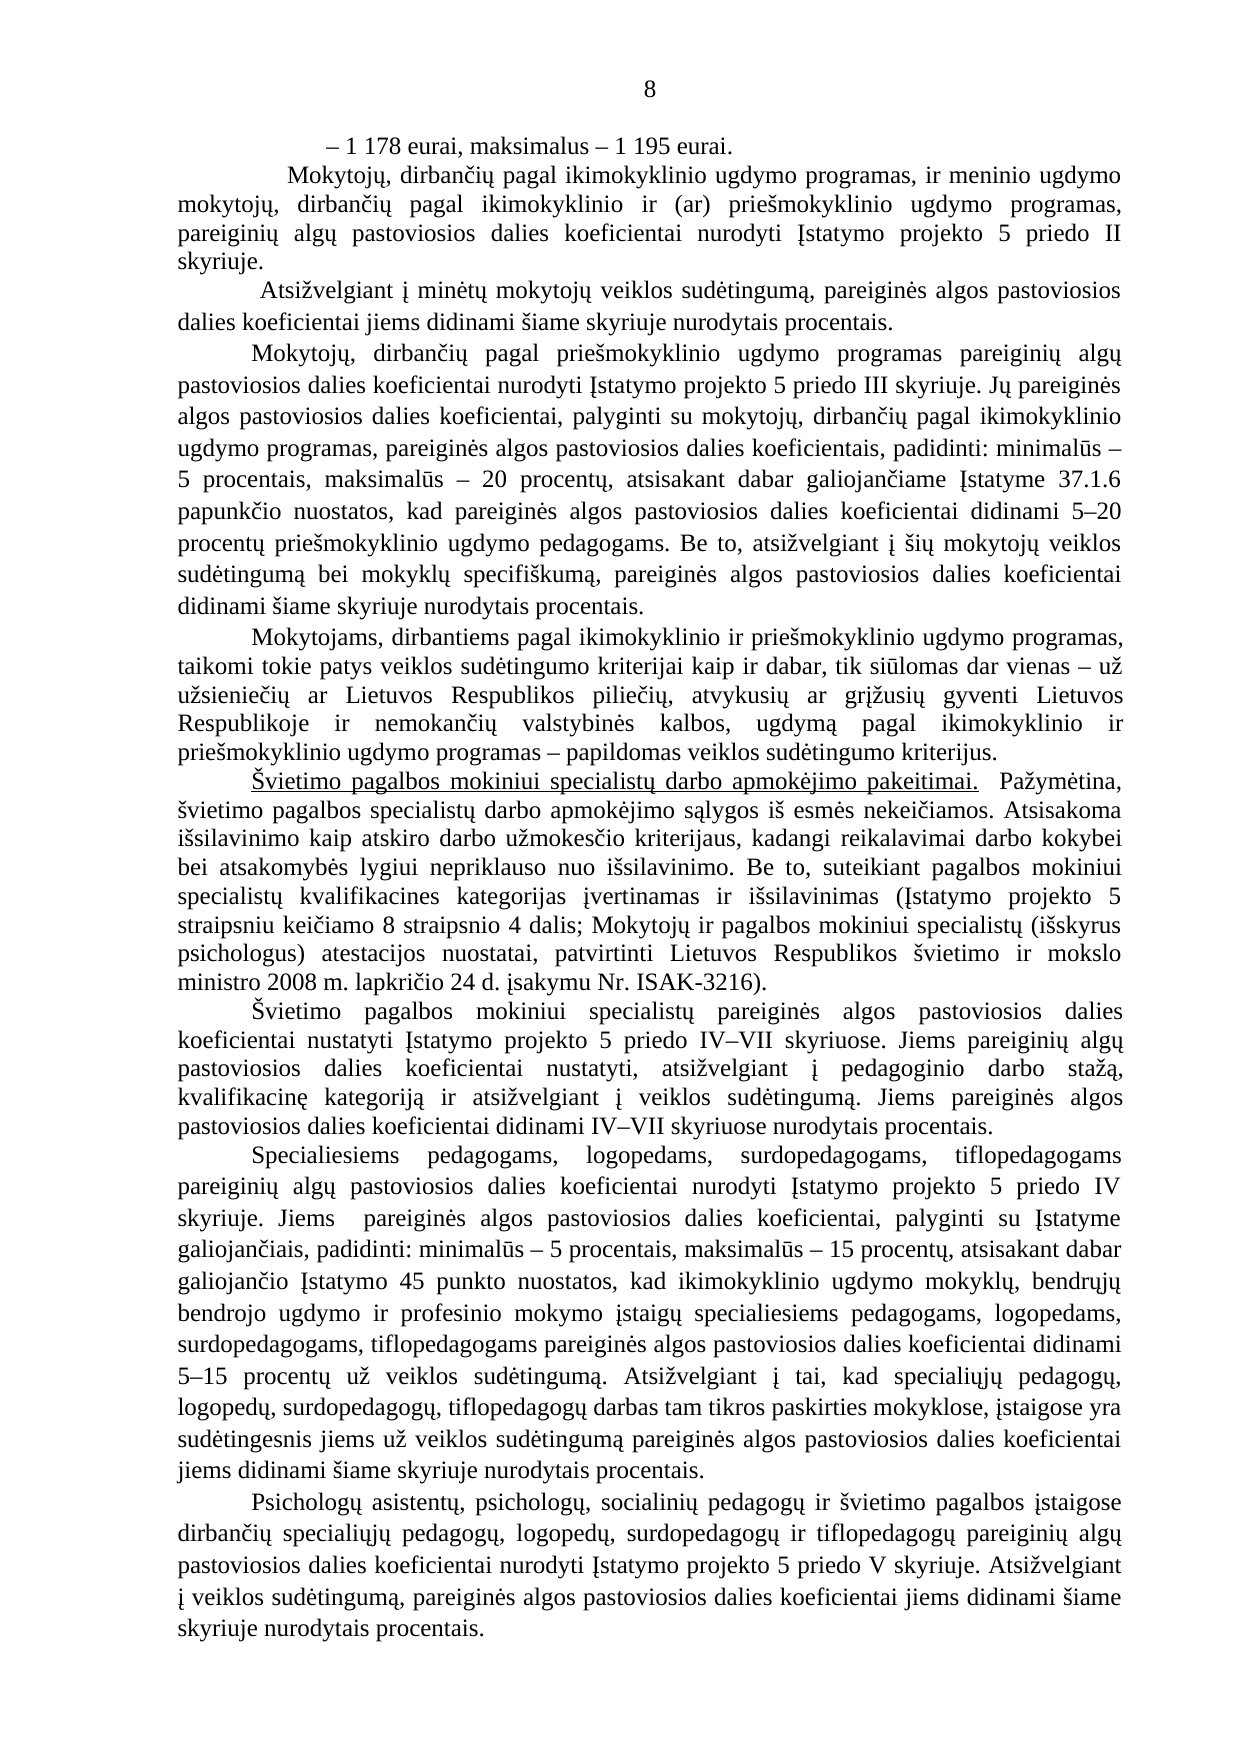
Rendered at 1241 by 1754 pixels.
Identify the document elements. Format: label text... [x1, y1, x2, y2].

text Atsižvelgiant į minėtų mokytojų veiklos sudėtingumą, pareiginės algos pastoviosios dalies koeficientai jiems didinami šiame skyriuje nurodytais procentais. [177, 275, 1122, 335]
text Mokytojų, dirbančių pagal priešmokyklinio ugdymo programas pareiginių algų pastoviosios dalies koeficientai nurodyti Įstatymo projekto 5 priedo III skyriuje. Jų pareiginės algos pastoviosios dalies koeficientai, palyginti su mokytojų, dirbančių pagal ikimokyklinio ugdymo programas, pareiginės algos pastoviosios dalies koeficientais, padidinti: minimalūs – 5 procentais, maksimalūs – 20 procentų, atsisakant dabar galiojančiame Įstatyme 37.1.6 papunkčio nuostatos, kad pareiginės algos pastoviosios dalies koeficientai didinami 5–20 procentų priešmokyklinio ugdymo pedagogams. Be to, atsižvelgiant į šių mokytojų veiklos sudėtingumą bei mokyklų specifiškumą, pareiginės algos pastoviosios dalies koeficientai didinami šiame skyriuje nurodytais procentais. [177, 338, 1122, 619]
text Mokytojams, dirbantiems pagal ikimokyklinio ir priešmokyklinio ugdymo programas, taikomi tokie patys veiklos sudėtingumo kriterijai kaip ir dabar, tik siūlomas dar vienas – už užsieniečių ar Lietuvos Respublikos piliečių, atvykusių ar grįžusių gyventi Lietuvos Respublikoje ir nemokančių valstybinės kalbos, ugdymą pagal ikimokyklinio ir priešmokyklinio ugdymo programas – papildomas veiklos sudėtingumo kriterijus. [177, 622, 1124, 766]
text Mokytojų, dirbančių pagal ikimokyklinio ugdymo programas, ir meninio ugdymo mokytojų, dirbančių pagal ikimokyklinio ir (ar) priešmokyklinio ugdymo programas, pareiginių algų pastoviosios dalies koeficientai nurodyti Įstatymo projekto 5 priedo II skyriuje. [177, 160, 1122, 275]
list – 1 178 eurai, maksimalus – 1 195 eurai. [288, 131, 1122, 160]
text Specialiesiems pedagogams, logopedams, surdopedagogams, tiflopedagogams pareiginių algų pastoviosios dalies koeficientai nurodyti Įstatymo projekto 5 priedo IV skyriuje. Jiems pareiginės algos pastoviosios dalies koeficientai, palyginti su Įstatyme galiojančiais, padidinti: minimalūs – 5 procentais, maksimalūs – 15 procentų, atsisakant dabar galiojančio Įstatymo 45 punkto nuostatos, kad ikimokyklinio ugdymo mokyklų, bendrųjų bendrojo ugdymo ir profesinio mokymo įstaigų specialiesiems pedagogams, logopedams, surdopedagogams, tiflopedagogams pareiginės algos pastoviosios dalies koeficientai didinami 5–15 procentų už veiklos sudėtingumą. Atsižvelgiant į tai, kad specialiųjų pedagogų, logopedų, surdopedagogų, tiflopedagogų darbas tam tikros paskirties mokyklose, įstaigose yra sudėtingesnis jiems už veiklos sudėtingumą pareiginės algos pastoviosios dalies koeficientai jiems didinami šiame skyriuje nurodytais procentais. [177, 1140, 1122, 1484]
text Psichologų asistentų, psichologų, socialinių pedagogų ir švietimo pagalbos įstaigose dirbančių specialiųjų pedagogų, logopedų, surdopedagogų ir tiflopedagogų pareiginių algų pastoviosios dalies koeficientai nurodyti Įstatymo projekto 5 priedo V skyriuje. Atsižvelgiant į veiklos sudėtingumą, pareiginės algos pastoviosios dalies koeficientai jiems didinami šiame skyriuje nurodytais procentais. [177, 1487, 1122, 1642]
text Švietimo pagalbos mokiniui specialistų darbo apmokėjimo pakeitimai. Pažymėtina, švietimo pagalbos specialistų darbo apmokėjimo sąlygos iš esmės nekeičiamos. Atsisakoma išsilavinimo kaip atskiro darbo užmokesčio kriterijaus, kadangi reikalavimai darbo kokybei bei atsakomybės lygiui nepriklauso nuo išsilavinimo. Be to, suteikiant pagalbos mokiniui specialistų kvalifikacines kategorijas įvertinamas ir išsilavinimas (Įstatymo projekto 5 straipsniu keičiamo 8 straipsnio 4 dalis; Mokytojų ir pagalbos mokiniui specialistų (išskyrus psichologus) atestacijos nuostatai, patvirtinti Lietuvos Respublikos švietimo ir mokslo ministro 2008 m. lapkričio 24 d. įsakymu Nr. ISAK-3216). [177, 766, 1122, 996]
text Švietimo pagalbos mokiniui specialistų pareiginės algos pastoviosios dalies koeficientai nustatyti Įstatymo projekto 5 priedo IV–VII skyriuose. Jiems pareiginių algų pastoviosios dalies koeficientai nustatyti, atsižvelgiant į pedagoginio darbo stažą, kvalifikacinę kategoriją ir atsižvelgiant į veiklos sudėtingumą. Jiems pareiginės algos pastoviosios dalies koeficientai didinami IV–VII skyriuose nurodytais procentais. [177, 996, 1124, 1140]
